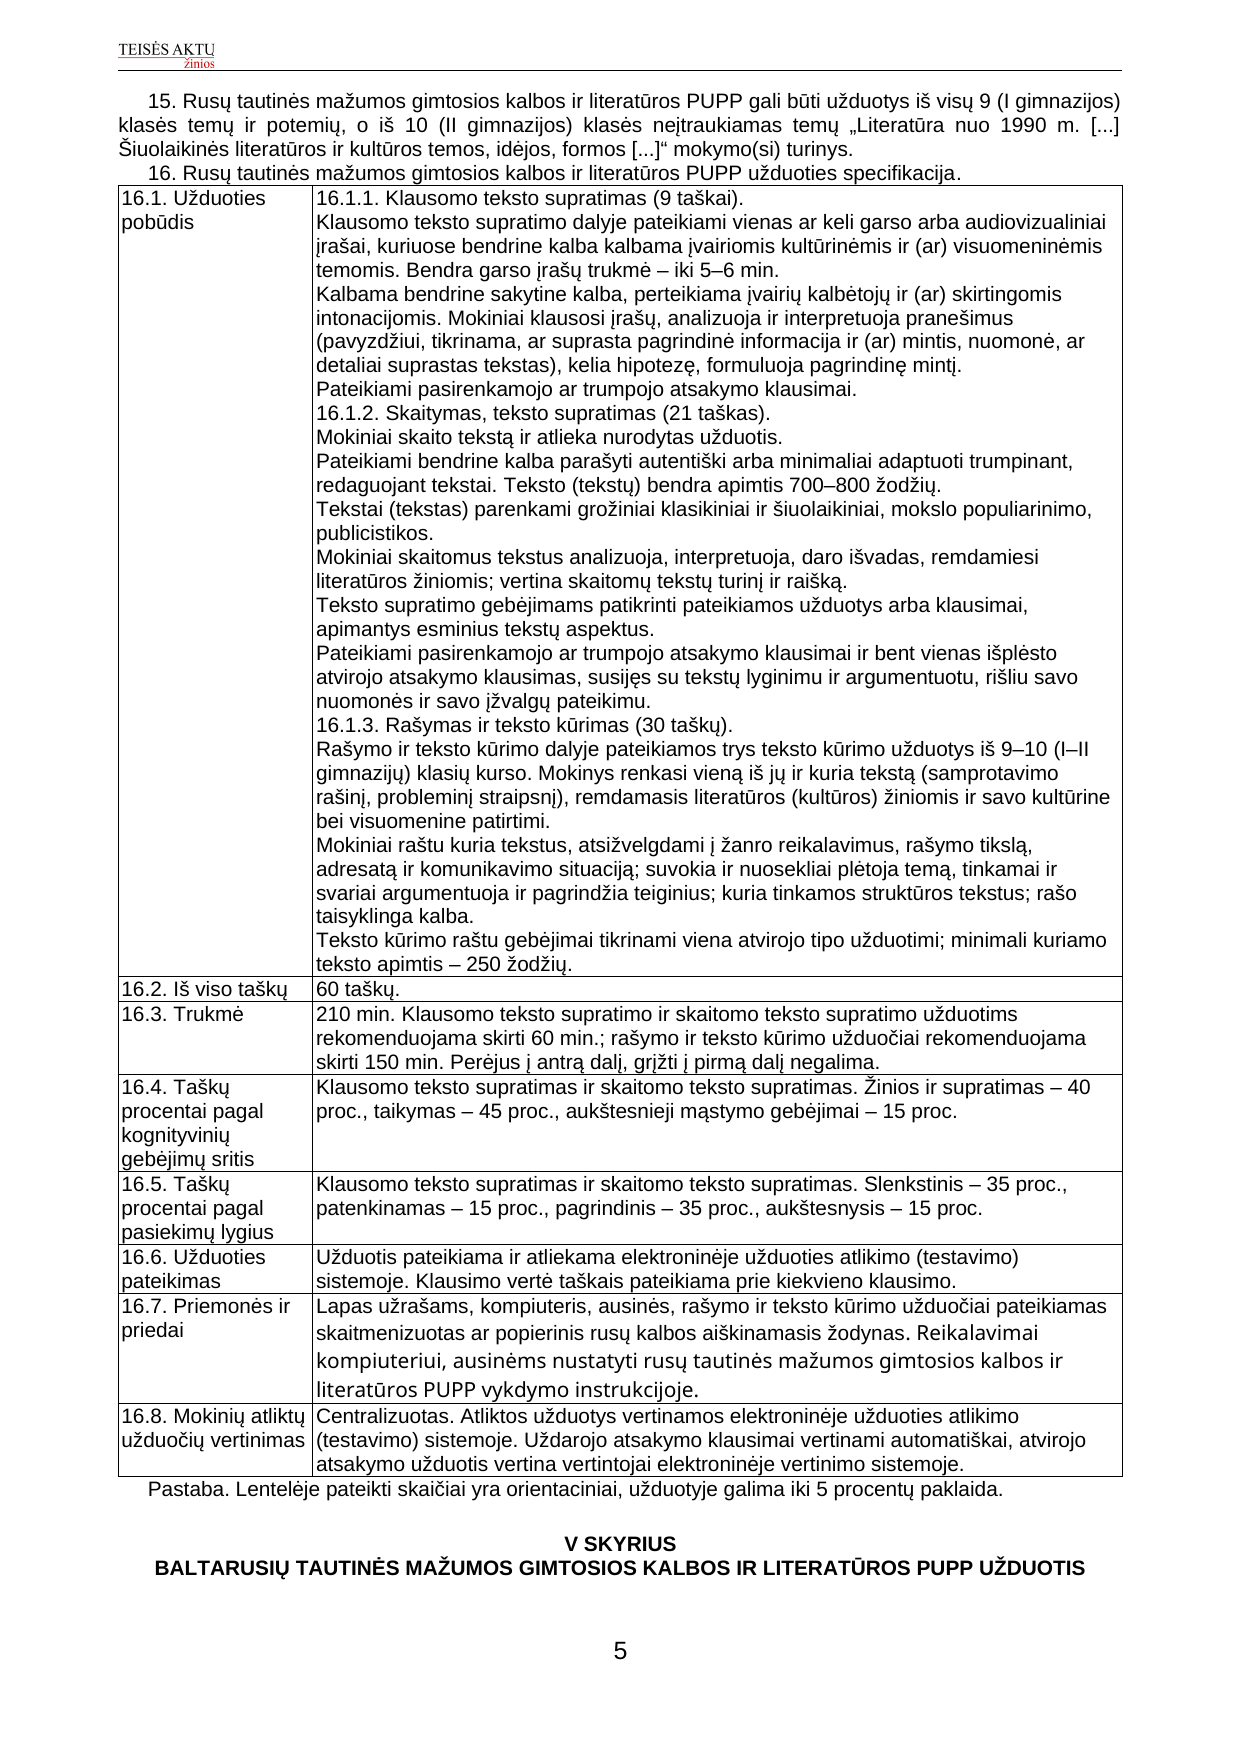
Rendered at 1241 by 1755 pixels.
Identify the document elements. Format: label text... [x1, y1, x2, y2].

table_cell 16.5. Taškų procentai pagal pasiekimų lygius [119, 1172, 312, 1244]
table_cell Užduotis pateikiama ir atliekama elektroninėje užduoties atlikimo (testavimo) sistemoje. Klausimo vertė taškais pateikiama prie kiekvieno klausimo. [313, 1245, 1122, 1293]
text 15. Rusų tautinės mažumos gimtosios kalbos ir literatūros PUPP gali būti užduotys iš visų 9 (I gimnazijos) klasės temų ir potemių, o iš 10 (II gimnazijos) klasės neįtraukiamas temų „Literatūra nuo 1990 m. [...] Šiuolaikinės literatūros ir kultūros temos, idėjos, formos [...]“ mokymo(si) turinys. [118, 89, 1122, 161]
table_cell 16.4. Taškų procentai pagal kognityvinių gebėjimų sritis [119, 1075, 312, 1171]
table_cell 16.6. Užduoties pateikimas [119, 1245, 312, 1293]
table_cell 210 min. Klausomo teksto supratimo ir skaitomo teksto supratimo užduotims rekomenduojama skirti 60 min.; rašymo ir teksto kūrimo užduočiai rekomenduojama skirti 150 min. Perėjus į antrą dalį, grįžti į pirmą dalį negalima. [313, 1002, 1122, 1074]
text 16. Rusų tautinės mažumos gimtosios kalbos ir literatūros PUPP užduoties specifikacija. [118, 161, 1122, 184]
table_cell Centralizuotas. Atliktos užduotys vertinamos elektroninėje užduoties atlikimo (testavimo) sistemoje. Uždarojo atsakymo klausimai vertinami automatiškai, atvirojo atsakymo užduotis vertina vertintojai elektroninėje vertinimo sistemoje. [313, 1404, 1122, 1476]
table_cell 16.2. Iš viso taškų [119, 977, 312, 1001]
table_header 16.1.1. Klausomo teksto supratimas (9 taškai). Klausomo teksto supratimo dalyje pateikiami vienas ar keli garso arba audiovizualiniai įrašai, kuriuose bendrine kalba kalbama įvairiomis kultūrinėmis ir (ar) visuomeninėmis temomis. Bendra garso įrašų trukmė – iki 5–6 min. Kalbama bendrine sakytine kalba, perteikiama įvairių kalbėtojų ir (ar) skirtingomis intonacijomis. Mokiniai klausosi įrašų, analizuoja ir interpretuoja pranešimus (pavyzdžiui, tikrinama, ar suprasta pagrindinė informacija ir (ar) mintis, nuomonė, ar detaliai suprastas tekstas), kelia hipotezę, formuluoja pagrindinę mintį. Pateikiami pasirenkamojo ar trumpojo atsakymo klausimai. 16.1.2. Skaitymas, teksto supratimas (21 taškas). Mokiniai skaito tekstą ir atlieka nurodytas užduotis. Pateikiami bendrine kalba parašyti autentiški arba minimaliai adaptuoti trumpinant, redaguojant tekstai. Teksto (tekstų) bendra apimtis 700–800 žodžių. Tekstai (tekstas) parenkami grožiniai klasikiniai ir šiuolaikiniai, mokslo populiarinimo, publicistikos. Mokiniai skaitomus tekstus analizuoja, interpretuoja, daro išvadas, remdamiesi literatūros žiniomis; vertina skaitomų tekstų turinį ir raišką. Teksto supratimo gebėjimams patikrinti pateikiamos užduotys arba klausimai, apimantys esminius tekstų aspektus. Pateikiami pasirenkamojo ar trumpojo atsakymo klausimai ir bent vienas išplėsto atvirojo atsakymo klausimas, susijęs su tekstų lyginimu ir argumentuotu, rišliu savo nuomonės ir savo įžvalgų pateikimu. 16.1.3. Rašymas ir teksto kūrimas (30 taškų). Rašymo ir teksto kūrimo dalyje pateikiamos trys teksto kūrimo užduotys iš 9–10 (I–II gimnazijų) klasių kurso. Mokinys renkasi vieną iš jų ir kuria tekstą (samprotavimo rašinį, probleminį straipsnį), remdamasis literatūros (kultūros) žiniomis ir savo kultūrine bei visuomenine patirtimi. Mokiniai raštu kuria tekstus, atsižvelgdami į žanro reikalavimus, rašymo tikslą, adresatą ir komunikavimo situaciją; suvokia ir nuosekliai plėtoja temą, tinkamai ir svariai argumentuoja ir pagrindžia teiginius; kuria tinkamos struktūros tekstus; rašo taisyklinga kalba. Teksto kūrimo raštu gebėjimai tikrinami viena atvirojo tipo užduotimi; minimali kuriamo teksto apimtis – 250 žodžių. [313, 186, 1122, 976]
table_cell Lapas užrašams, kompiuteris, ausinės, rašymo ir teksto kūrimo užduočiai pateikiamas skaitmenizuotas ar popierinis rusų kalbos aiškinamasis žodynas. Reikalavimai kompiuteriui, ausinėms nustatyti rusų tautinės mažumos gimtosios kalbos ir literatūros PUPP vykdymo instrukcijoje. [313, 1294, 1122, 1403]
table_cell 16.7. Priemonės ir priedai [119, 1294, 312, 1403]
text V SKYRIUS BALTARUSIŲ TAUTINĖS MAŽUMOS GIMTOSIOS KALBOS IR LITERATŪROS PUPP UŽDUOTIS [118, 1532, 1122, 1580]
table_header 16.1. Užduoties pobūdis [119, 186, 312, 976]
text Pastaba. Lentelėje pateikti skaičiai yra orientaciniai, užduotyje galima iki 5 procentų paklaida. [118, 1477, 1122, 1501]
table_cell Klausomo teksto supratimas ir skaitomo teksto supratimas. Žinios ir supratimas – 40 proc., taikymas – 45 proc., aukštesnieji mąstymo gebėjimai – 15 proc. [313, 1075, 1122, 1171]
table_cell 16.8. Mokinių atliktų užduočių vertinimas [119, 1404, 312, 1476]
table_cell 60 taškų. [313, 977, 1122, 1001]
table_cell Klausomo teksto supratimas ir skaitomo teksto supratimas. Slenkstinis – 35 proc., patenkinamas – 15 proc., pagrindinis – 35 proc., aukštesnysis – 15 proc. [313, 1172, 1122, 1244]
table_cell 16.3. Trukmė [119, 1002, 312, 1074]
